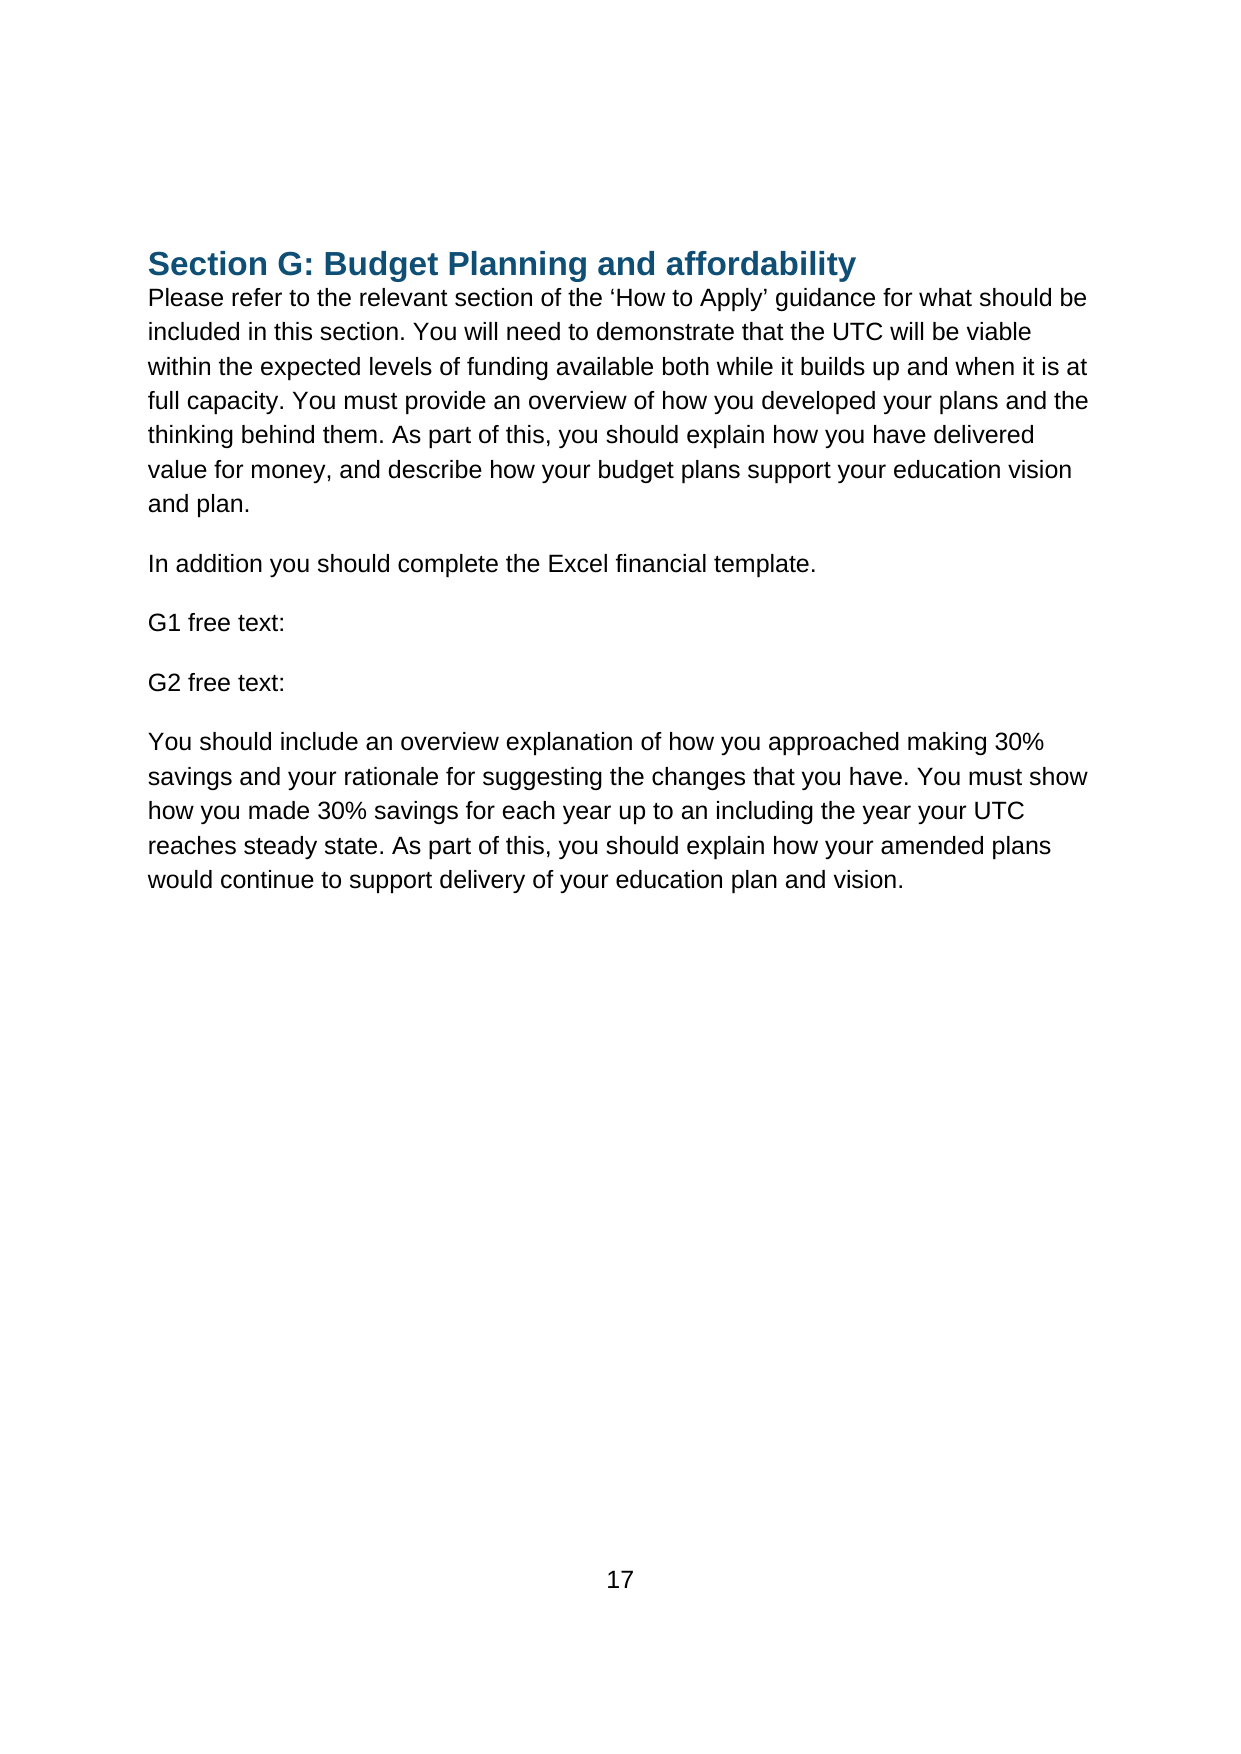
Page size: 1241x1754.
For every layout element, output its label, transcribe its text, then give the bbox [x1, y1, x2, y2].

text Please refer to the relevant section of the ‘How to Apply’ guidance for what should be included in this section. You will need to demonstrate that the UTC will be viable within the expected levels of funding available both while it builds up and when it is at full capacity. You must provide an overview of how you developed your plans and the thinking behind them. As part of this, you should explain how you have delivered value for money, and describe how your budget plans support your education vision and plan. [148, 282, 1092, 518]
text In addition you should complete the Excel financial template. [148, 549, 1092, 578]
subtitle Section G: Budget Planning and affordability [148, 244, 1092, 282]
text G2 free text: [148, 668, 1092, 697]
text G1 free text: [148, 608, 1092, 637]
text You should include an overview explanation of how you approached making 30% savings and your rationale for suggesting the changes that you have. You must show how you made 30% savings for each year up to an including the year your UTC reaches steady state. As part of this, you should explain how your amended plans would continue to support delivery of your education plan and vision. [148, 727, 1092, 894]
